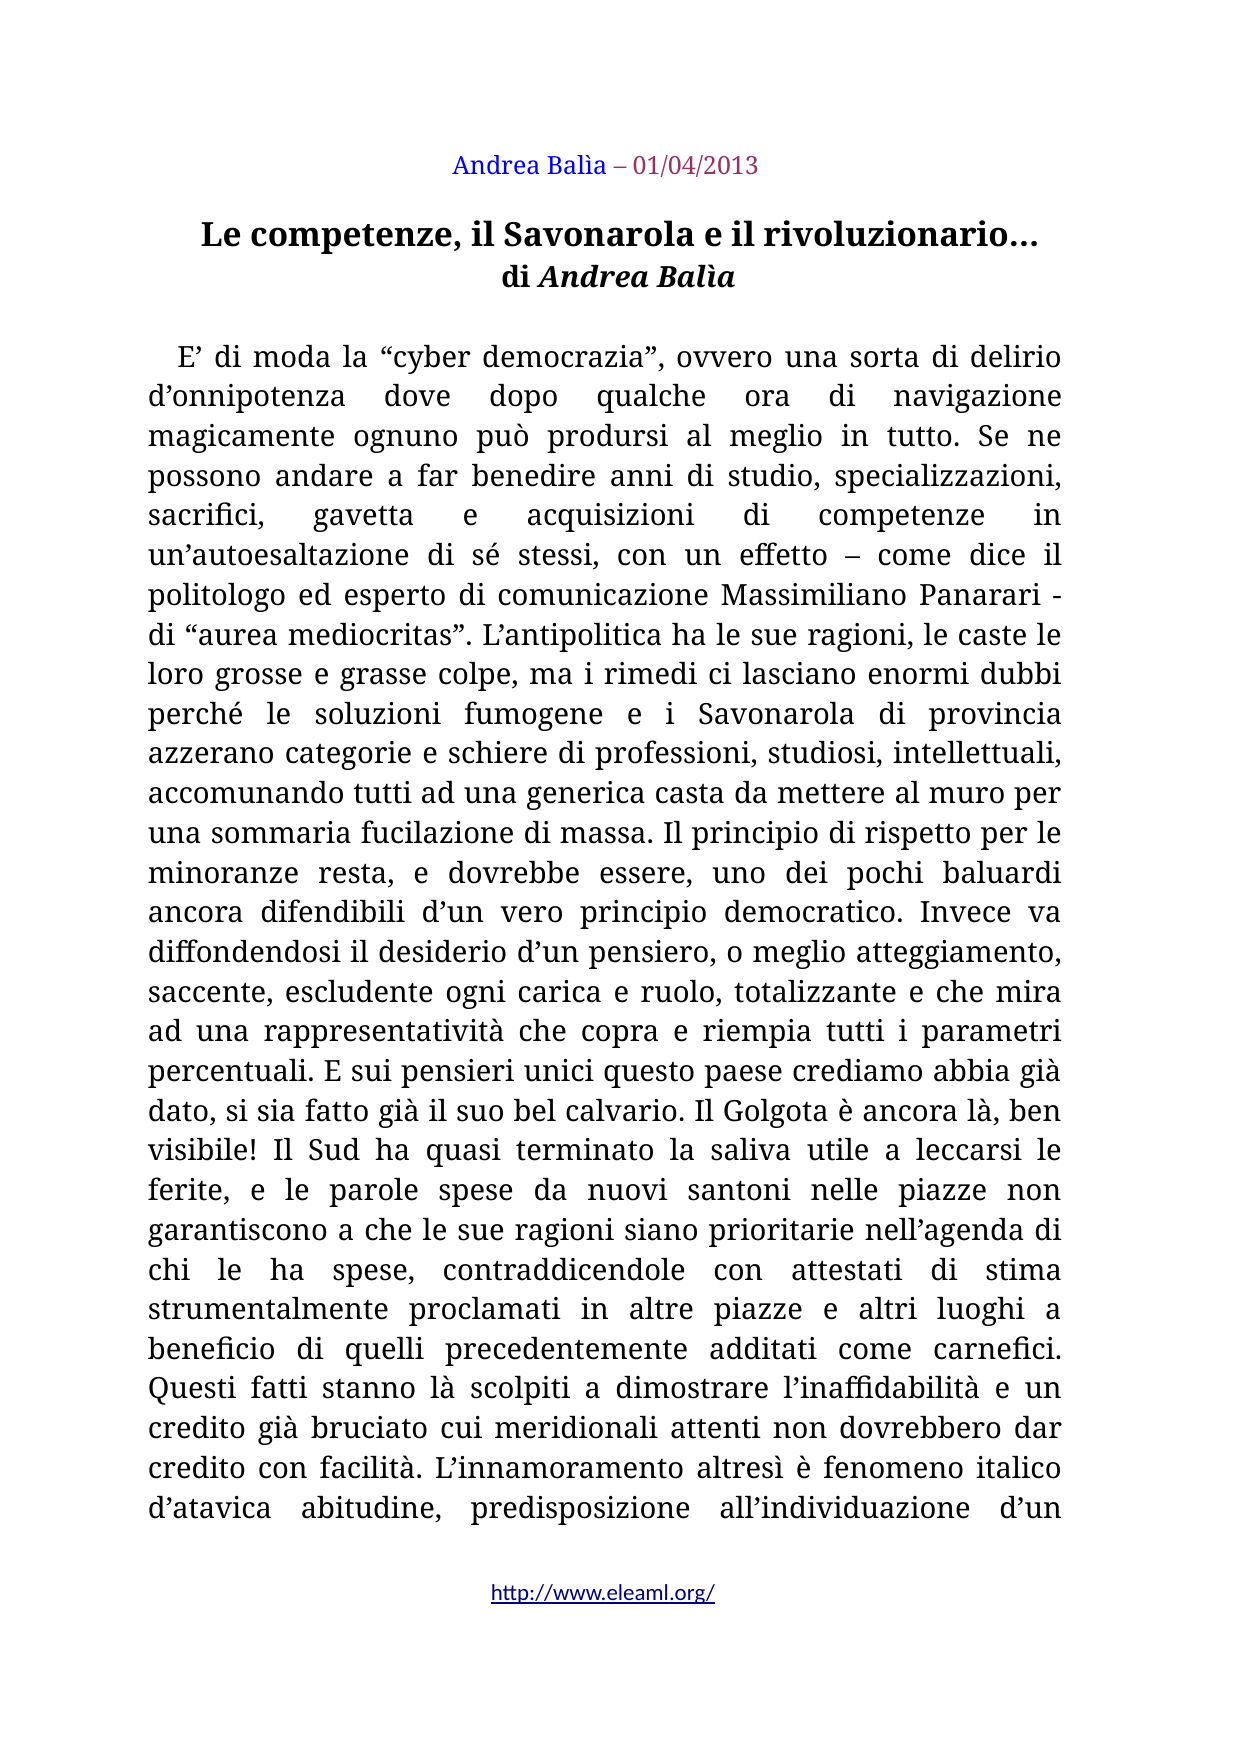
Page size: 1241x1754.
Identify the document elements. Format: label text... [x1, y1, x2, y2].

text di Andrea Balìa [148, 257, 1063, 296]
text Le competenze, il Savonarola e il rivoluzionario… [148, 211, 1063, 257]
text E’ di moda la “cyber democrazia”, ovvero una sorta di delirio d’onnipotenza dove dopo qualche ora di navigazione magicamente ognuno può prodursi al meglio in tutto. Se ne possono andare a far benedire anni di studio, specializzazioni, sacrifici, gavetta e acquisizioni di competenze in un’autoesaltazione di sé stessi, con un effetto – come dice il politologo ed esperto di comunicazione Massimiliano Panarari - di “aurea mediocritas”. L’antipolitica ha le sue ragioni, le caste le loro grosse e grasse colpe, ma i rimedi ci lasciano enormi dubbi perché le soluzioni fumogene e i Savonarola di provincia azzerano categorie e schiere di professioni, studiosi, intellettuali, accomunando tutti ad una generica casta da mettere al muro per una sommaria fucilazione di massa. Il principio di rispetto per le minoranze resta, e dovrebbe essere, uno dei pochi baluardi ancora difendibili d’un vero principio democratico. Invece va diffondendosi il desiderio d’un pensiero, o meglio atteggiamento, saccente, escludente ogni carica e ruolo, totalizzante e che mira ad una rappresentatività che copra e riempia tutti i parametri percentuali. E sui pensieri unici questo paese crediamo abbia già dato, si sia fatto già il suo bel calvario. Il Golgota è ancora là, ben visibile! Il Sud ha quasi terminato la saliva utile a leccarsi le ferite, e le parole spese da nuovi santoni nelle piazze non garantiscono a che le sue ragioni siano prioritarie nell’agenda di chi le ha spese, contraddicendole con attestati di stima strumentalmente proclamati in altre piazze e altri luoghi a beneficio di quelli precedentemente additati come carnefici. Questi fatti stanno là scolpiti a dimostrare l’inaffidabilità e un credito già bruciato cui meridionali attenti non dovrebbero dar credito con facilità. L’innamoramento altresì è fenomeno italico d’atavica abitudine, predisposizione all’individuazione d’un [148, 336, 1063, 1527]
